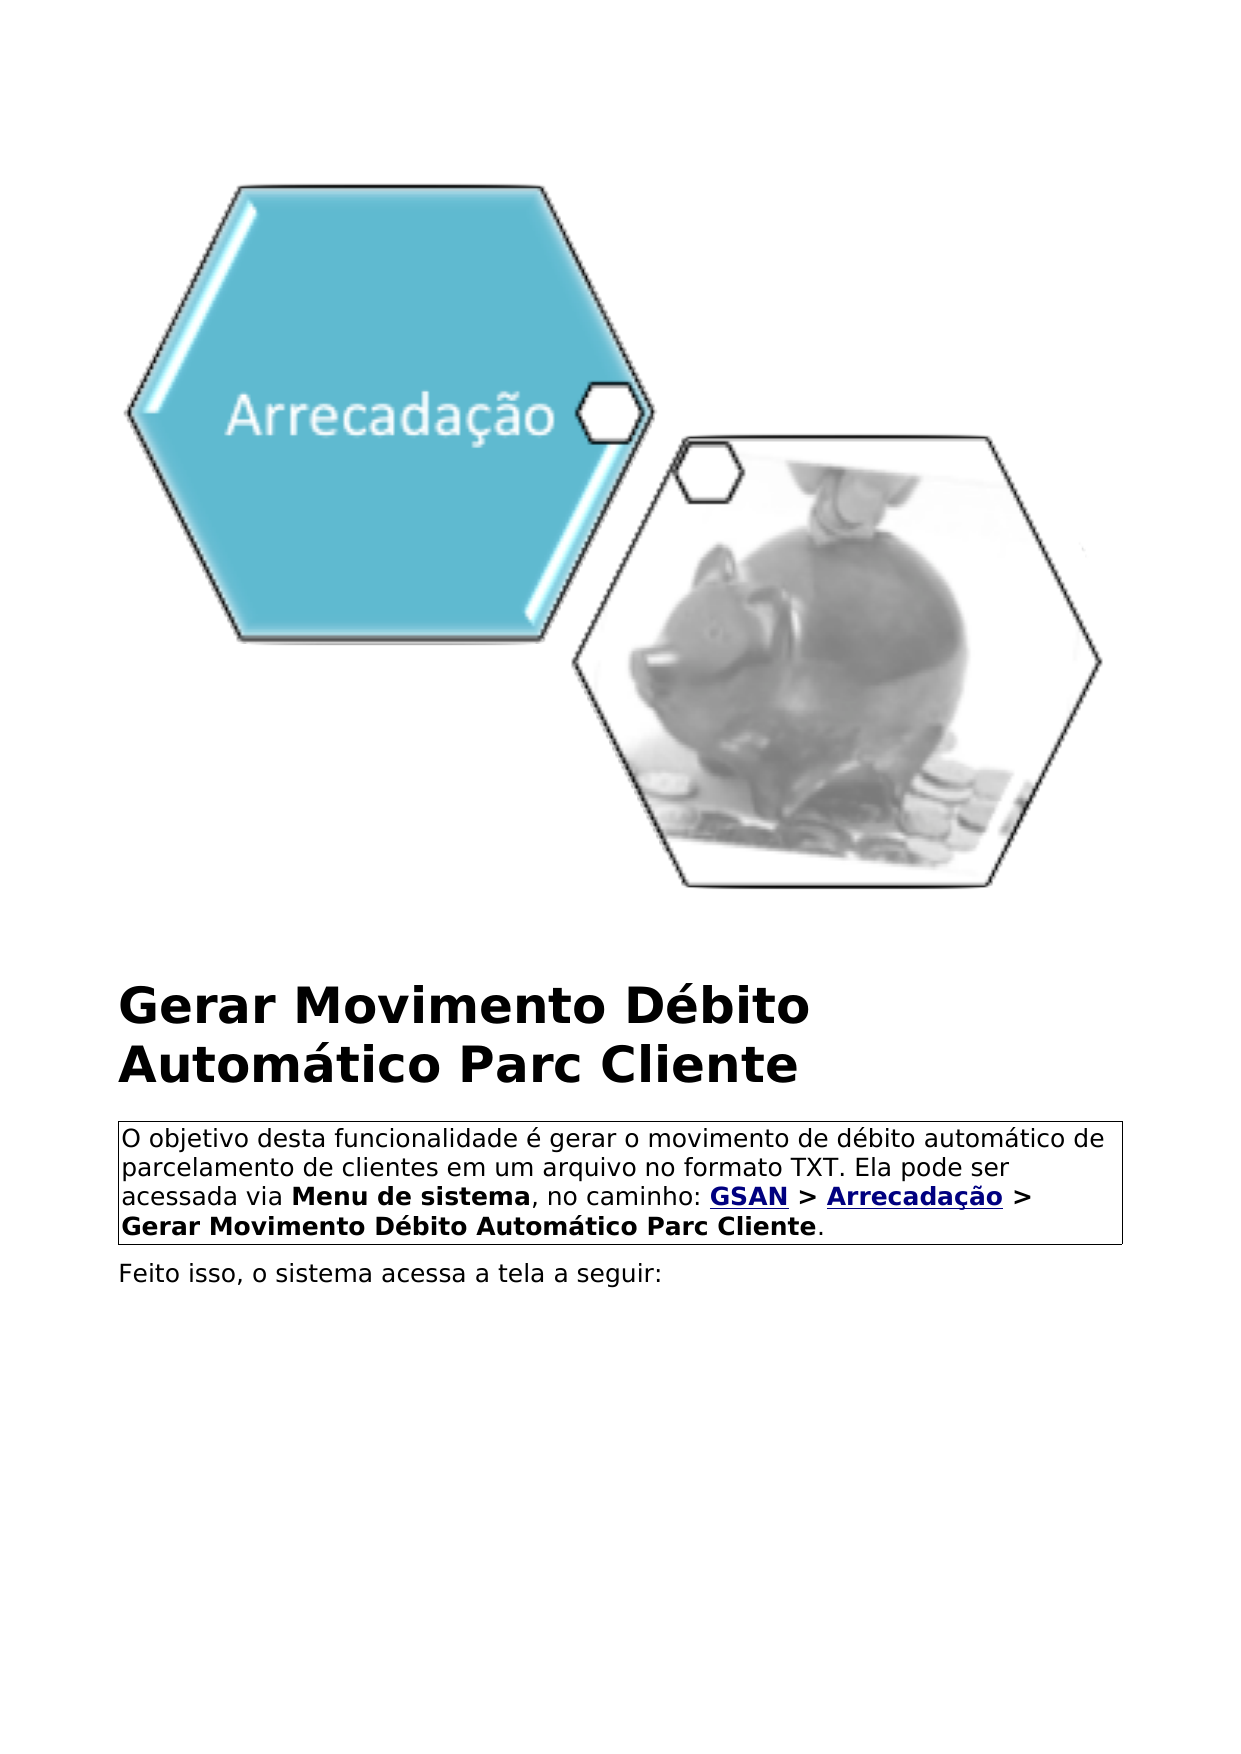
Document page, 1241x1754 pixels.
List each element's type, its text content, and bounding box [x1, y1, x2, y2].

table_header O objetivo desta funcionalidade é gerar o movimento de débito automático de parcelamento de clientes em um arquivo no formato TXT. Ela pode ser acessada via Menu de sistema, no caminho: GSAN > Arrecadação > Gerar Movimento Débito Automático Parc Cliente. [119, 1122, 1122, 1244]
picture [118, 118, 1123, 911]
subtitle Gerar Movimento Débito Automático Parc Cliente [118, 977, 1122, 1094]
text Feito isso, o sistema acessa a tela a seguir: [118, 1259, 1122, 1288]
